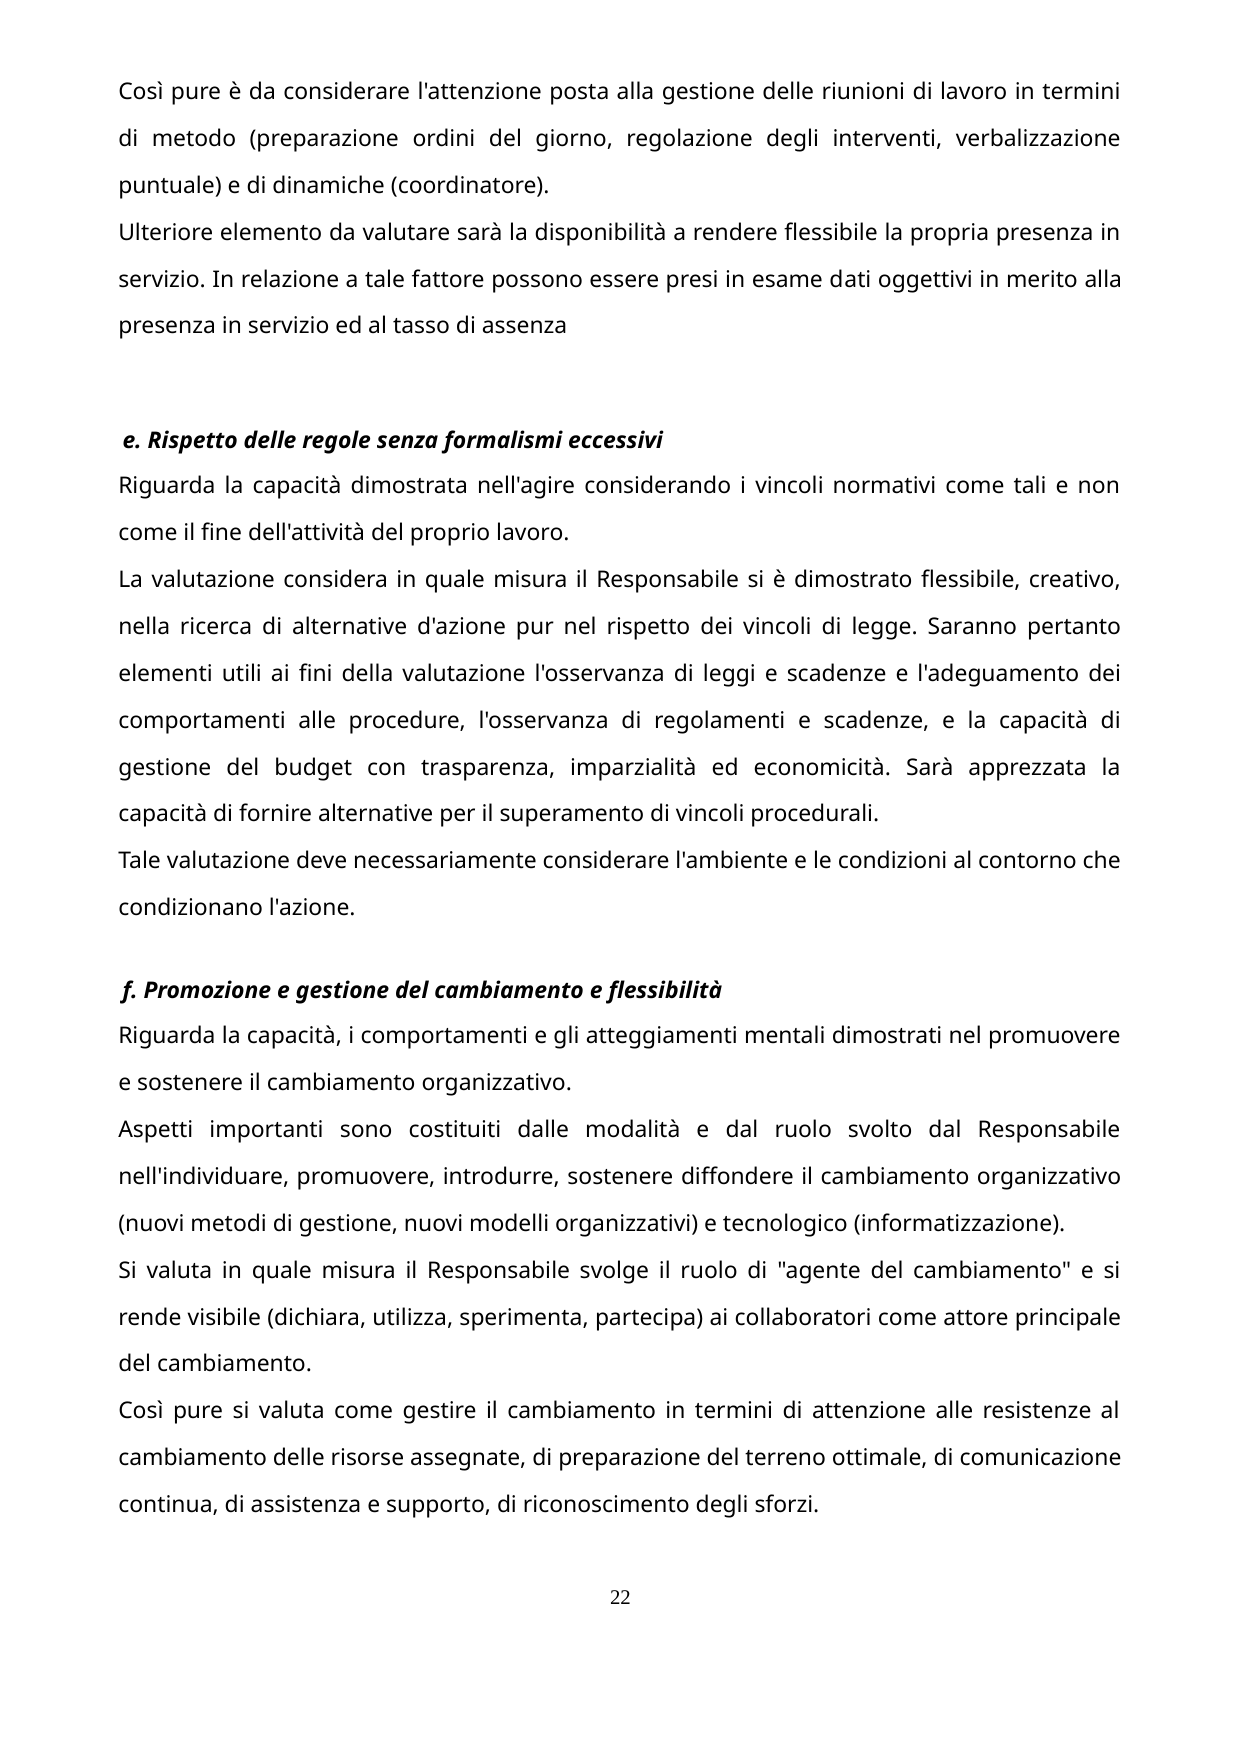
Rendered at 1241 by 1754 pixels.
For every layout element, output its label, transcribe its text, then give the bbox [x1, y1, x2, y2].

text Si valuta in quale misura il Responsabile svolge il ruolo di "agente del cambiamento" e si rende visibile (dichiara, utilizza, sperimenta, partecipa) ai collaboratori come attore principale del cambiamento. [118, 1254, 1122, 1379]
text e. Rispetto delle regole senza formalismi eccessivi [446, 431, 1122, 453]
text Aspetti importanti sono costituiti dalle modalità e dal ruolo svolto dal Responsabile nell'individuare, promuovere, introdurre, sostenere diffondere il cambiamento organizzativo (nuovi metodi di gestione, nuovi modelli organizzativi) e tecnologico (informatizzazione). [118, 1113, 1122, 1238]
text f. Promozione e gestione del cambiamento e flessibilità [611, 981, 1122, 1002]
text e. Rispetto delle regole senza formalismi eccessivi [122, 431, 449, 453]
text Così pure si valuta come gestire il cambiamento in termini di attenzione alle resistenze al cambiamento delle risorse assegnate, di preparazione del terreno ottimale, di comunicazione continua, di assistenza e supporto, di riconoscimento degli sforzi. [118, 1394, 1122, 1519]
text f. Promozione e gestione del cambiamento e flessibilità [125, 981, 613, 1002]
text Così pure è da considerare l'attenzione posta alla gestione delle riunioni di lavoro in termini di metodo (preparazione ordini del giorno, regolazione degli interventi, verbalizzazione puntuale) e di dinamiche (coordinatore). [118, 75, 1122, 200]
text Riguarda la capacità, i comportamenti e gli atteggiamenti mentali dimostrati nel promuovere e sostenere il cambiamento organizzativo. [118, 1019, 1122, 1097]
text La valutazione considera in quale misura il Responsabile si è dimostrato flessibile, creativo, nella ricerca di alternative d'azione pur nel rispetto dei vincoli di legge. Saranno pertanto elementi utili ai fini della valutazione l'osservanza di leggi e scadenze e l'adeguamento dei comportamenti alle procedure, l'osservanza di regolamenti e scadenze, e la capacità di gestione del budget con trasparenza, imparzialità ed economicità. Sarà apprezzata la capacità di fornire alternative per il superamento di vincoli procedurali. [118, 563, 1122, 828]
text Ulteriore elemento da valutare sarà la disponibilità a rendere flessibile la propria presenza in servizio. In relazione a tale fattore possono essere presi in esame dati oggettivi in merito alla presenza in servizio ed al tasso di assenza [118, 216, 1122, 341]
text Tale valutazione deve necessariamente considerare l'ambiente e le condizioni al contorno che condizionano l'azione. [118, 844, 1122, 922]
text Riguarda la capacità dimostrata nell'agire considerando i vincoli normativi come tali e non come il fine dell'attività del proprio lavoro. [118, 469, 1122, 547]
